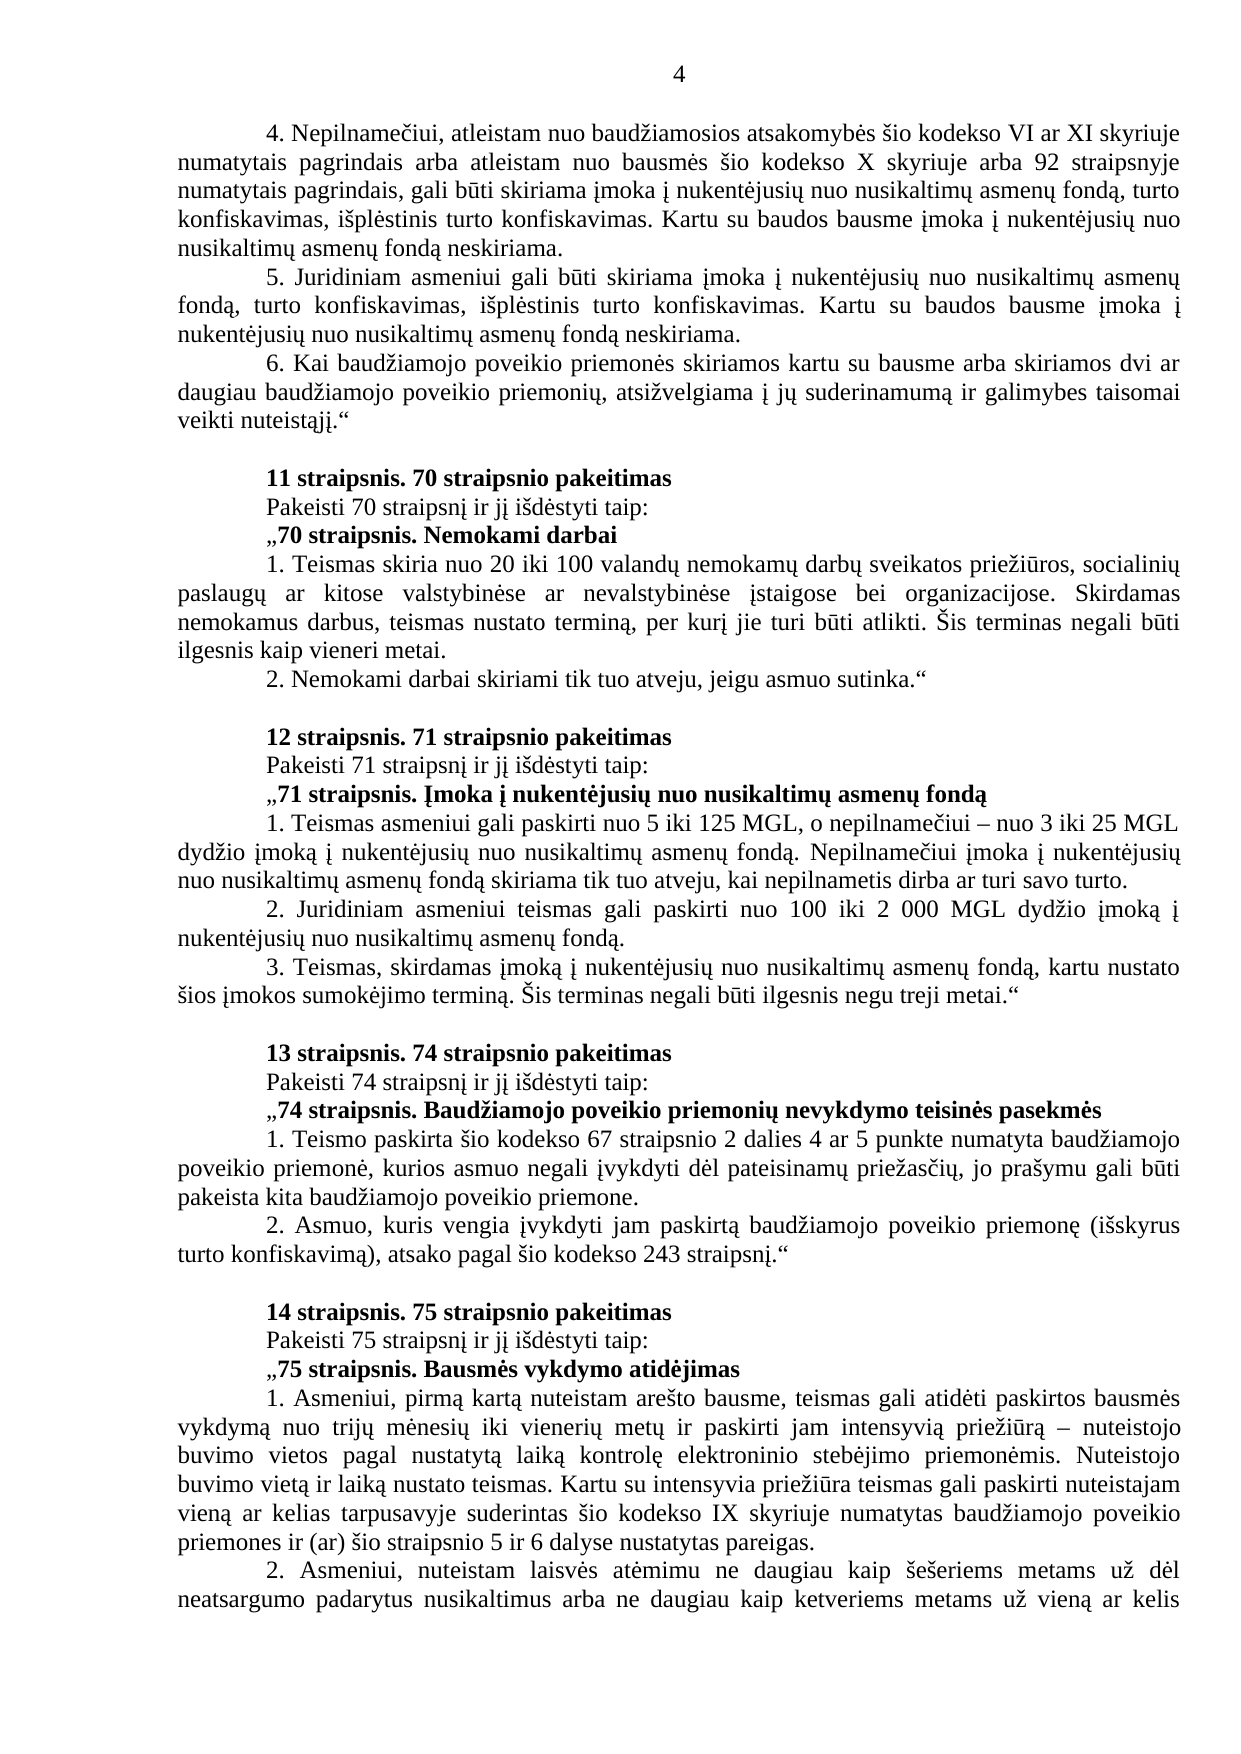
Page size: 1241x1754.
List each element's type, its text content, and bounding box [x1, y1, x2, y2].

text 2. Nemokami darbai skiriami tik tuo atveju, jeigu asmuo sutinka.“ [177, 664, 1181, 693]
text 13 straipsnis. 74 straipsnio pakeitimas [177, 1038, 1181, 1067]
text 11 straipsnis. 70 straipsnio pakeitimas [177, 463, 1181, 492]
text 2. Asmeniui, nuteistam laisvės atėmimu ne daugiau kaip šešeriems metams už dėl neatsargumo padarytus nusikaltimus arba ne daugiau kaip ketveriems metams už vieną ar kelis [177, 1556, 1181, 1613]
text 2. Asmuo, kuris vengia įvykdyti jam paskirtą baudžiamojo poveikio priemonę (išskyrus turto konfiskavimą), atsako pagal šio kodekso 243 straipsnį.“ [177, 1211, 1181, 1268]
text „75 straipsnis. Bausmės vykdymo atidėjimas [177, 1354, 1181, 1383]
text 1. Asmeniui, pirmą kartą nuteistam arešto bausme, teismas gali atidėti paskirtos bausmės vykdymą nuo trijų mėnesių iki vienerių metų ir paskirti jam intensyvią priežiūrą – nuteistojo buvimo vietos pagal nustatytą laiką kontrolę elektroninio stebėjimo priemonėmis. Nuteistojo buvimo vietą ir laiką nustato teismas. Kartu su intensyvia priežiūra teismas gali paskirti nuteistajam vieną ar kelias tarpusavyje suderintas šio kodekso IX skyriuje numatytas baudžiamojo poveikio priemones ir (ar) šio straipsnio 5 ir 6 dalyse nustatytas pareigas. [177, 1383, 1181, 1556]
text 1. Teismas skiria nuo 20 iki 100 valandų nemokamų darbų sveikatos priežiūros, socialinių paslaugų ar kitose valstybinėse ar nevalstybinėse įstaigose bei organizacijose. Skirdamas nemokamus darbus, teismas nustato terminą, per kurį jie turi būti atlikti. Šis terminas negali būti ilgesnis kaip vieneri metai. [177, 549, 1181, 664]
text 6. Kai baudžiamojo poveikio priemonės skiriamos kartu su bausme arba skiriamos dvi ar daugiau baudžiamojo poveikio priemonių, atsižvelgiama į jų suderinamumą ir galimybes taisomai veikti nuteistąjį.“ [177, 348, 1181, 434]
text 1. Teismas asmeniui gali paskirti nuo 5 iki 125 MGL, o nepilnamečiui – nuo 3 iki 25 MGL dydžio įmoką į nukentėjusių nuo nusikaltimų asmenų fondą. Nepilnamečiui įmoka į nukentėjusių nuo nusikaltimų asmenų fondą skiriama tik tuo atveju, kai nepilnametis dirba ar turi savo turto. [177, 808, 1181, 894]
text 1. Teismo paskirta šio kodekso 67 straipsnio 2 dalies 4 ar 5 punkte numatyta baudžiamojo poveikio priemonė, kurios asmuo negali įvykdyti dėl pateisinamų priežasčių, jo prašymu gali būti pakeista kita baudžiamojo poveikio priemone. [177, 1124, 1181, 1211]
text „70 straipsnis. Nemokami darbai [177, 521, 1181, 549]
text 5. Juridiniam asmeniui gali būti skiriama įmoka į nukentėjusių nuo nusikaltimų asmenų fondą, turto konfiskavimas, išplėstinis turto konfiskavimas. Kartu su baudos bausme įmoka į nukentėjusių nuo nusikaltimų asmenų fondą neskiriama. [177, 262, 1181, 348]
text Pakeisti 75 straipsnį ir jį išdėstyti taip: [177, 1326, 1181, 1354]
text 2. Juridiniam asmeniui teismas gali paskirti nuo 100 iki 2 000 MGL dydžio įmoką į nukentėjusių nuo nusikaltimų asmenų fondą. [177, 894, 1181, 952]
text 3. Teismas, skirdamas įmoką į nukentėjusių nuo nusikaltimų asmenų fondą, kartu nustato šios įmokos sumokėjimo terminą. Šis terminas negali būti ilgesnis negu treji metai.“ [177, 952, 1181, 1009]
text Pakeisti 70 straipsnį ir jį išdėstyti taip: [177, 492, 1181, 521]
text 14 straipsnis. 75 straipsnio pakeitimas [177, 1297, 1181, 1326]
text „71 straipsnis. Įmoka į nukentėjusių nuo nusikaltimų asmenų fondą [177, 779, 1181, 808]
text Pakeisti 74 straipsnį ir jį išdėstyti taip: [177, 1067, 1181, 1096]
text „74 straipsnis. Baudžiamojo poveikio priemonių nevykdymo teisinės pasekmės [177, 1096, 1181, 1124]
text 4. Nepilnamečiui, atleistam nuo baudžiamosios atsakomybės šio kodekso VI ar XI skyriuje numatytais pagrindais arba atleistam nuo bausmės šio kodekso X skyriuje arba 92 straipsnyje numatytais pagrindais, gali būti skiriama įmoka į nukentėjusių nuo nusikaltimų asmenų fondą, turto konfiskavimas, išplėstinis turto konfiskavimas. Kartu su baudos bausme įmoka į nukentėjusių nuo nusikaltimų asmenų fondą neskiriama. [177, 118, 1181, 262]
text Pakeisti 71 straipsnį ir jį išdėstyti taip: [177, 751, 1181, 779]
text 12 straipsnis. 71 straipsnio pakeitimas [177, 722, 1181, 751]
